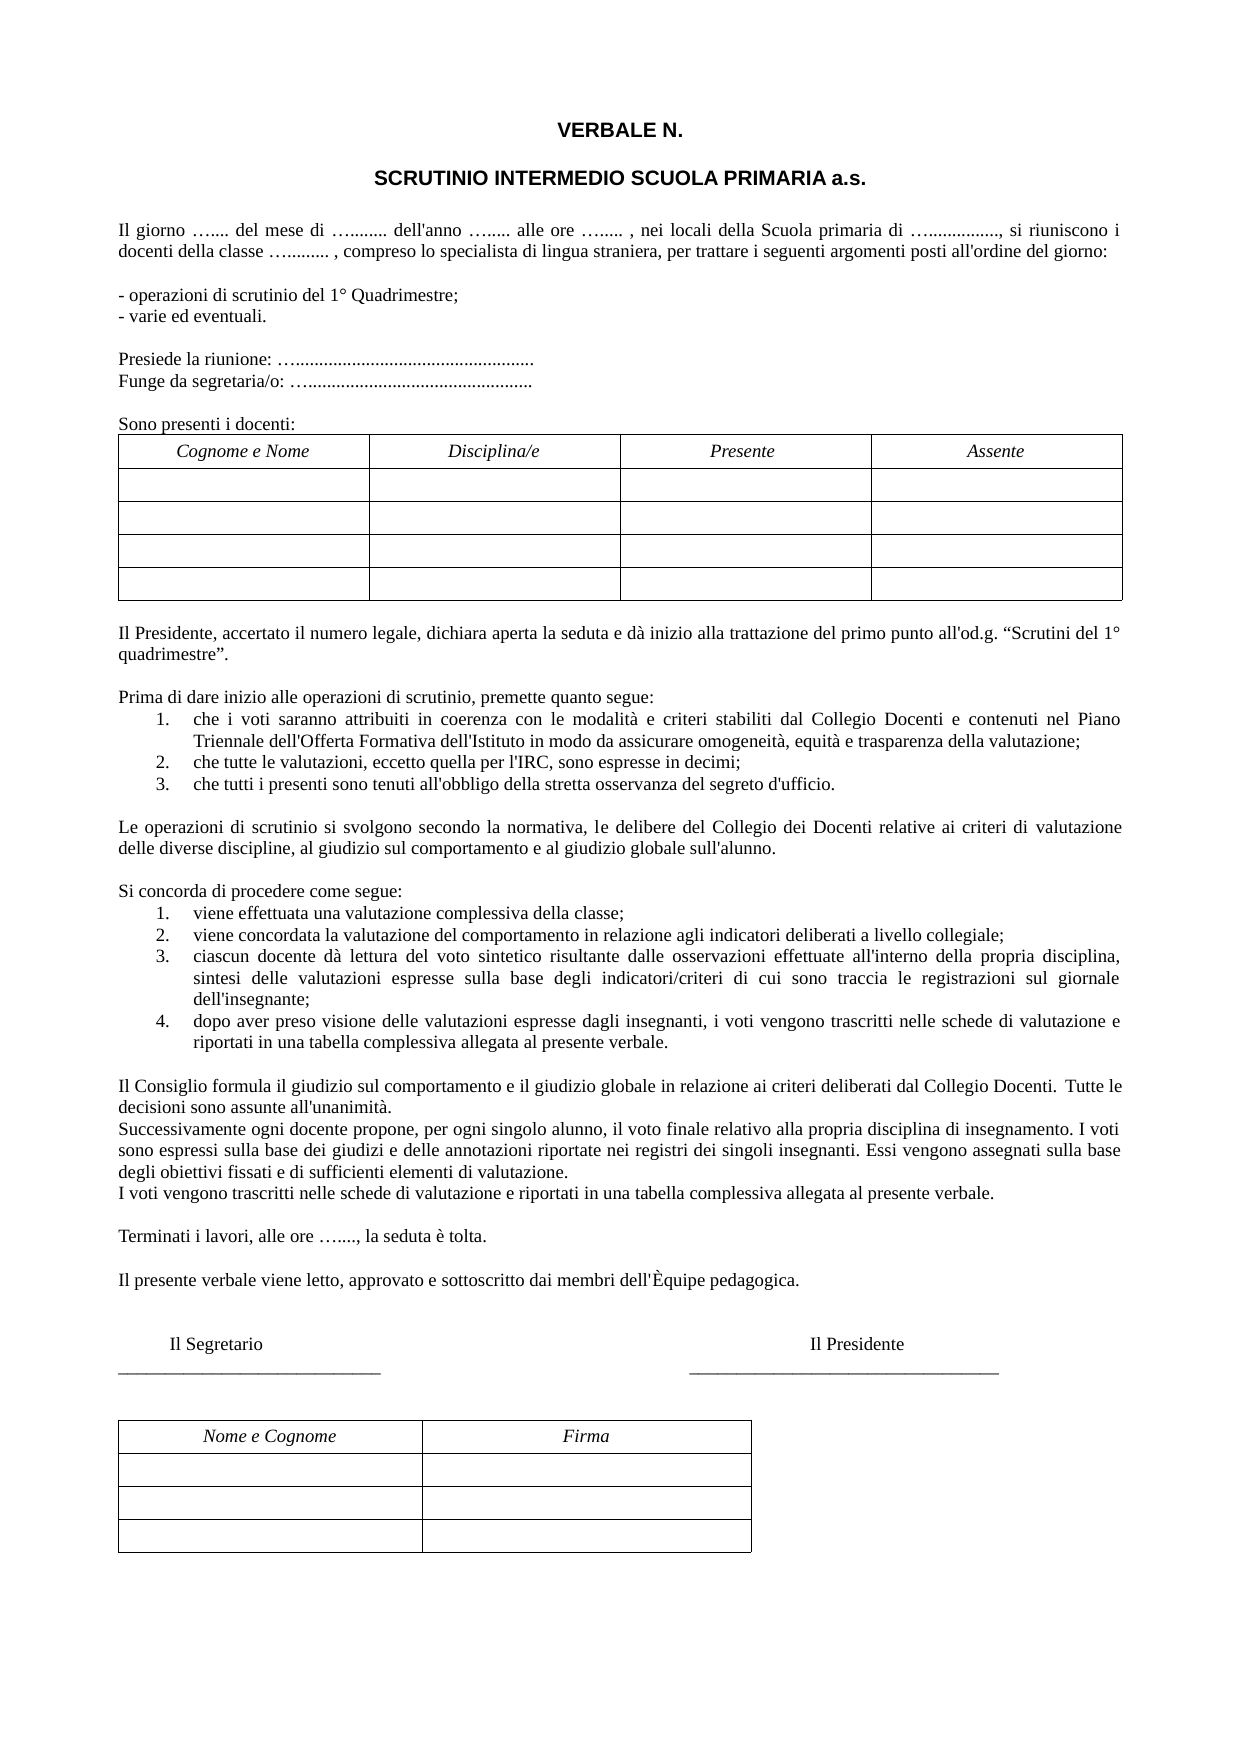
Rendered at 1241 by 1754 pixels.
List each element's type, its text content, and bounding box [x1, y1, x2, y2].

list ciascun docente dà lettura del voto sintetico risultante dalle osservazioni effettuate all'interno della propria disciplina, sintesi delle valutazioni espresse sulla base degli indicatori/criteri di cui sono traccia le registrazioni sul giornale dell'insegnante; [156, 945, 1122, 1010]
text Il giorno ….... del mese di …........ dell'anno …..... alle ore …..... , nei locali della Scuola primaria di …..............., si riuniscono i docenti della classe …......... , compreso lo specialista di lingua straniera, per trattare i seguenti argomenti posti all'ordine del giorno: [118, 219, 1122, 262]
table_header Firma [423, 1421, 751, 1453]
text - varie ed eventuali. [118, 305, 1122, 327]
table_cell [872, 535, 1122, 567]
table_cell [621, 568, 871, 600]
text Sono presenti i docenti: [118, 413, 1122, 434]
table_cell [872, 568, 1122, 600]
table_cell [370, 568, 620, 600]
table_cell [872, 502, 1122, 534]
table_cell [370, 535, 620, 567]
text SCRUTINIO INTERMEDIO SCUOLA PRIMARIA a.s. [118, 166, 1122, 190]
list viene concordata la valutazione del comportamento in relazione agli indicatori deliberati a livello collegiale; [156, 923, 1122, 945]
text Il Presidente, accertato il numero legale, dichiara aperta la seduta e dà inizio alla trattazione del primo punto all'od.g. “Scrutini del 1° quadrimestre”. [118, 622, 1122, 665]
list che tutte le valutazioni, eccetto quella per l'IRC, sono espresse in decimi; [156, 751, 1122, 773]
list che i voti saranno attribuiti in coerenza con le modalità e criteri stabiliti dal Collegio Docenti e contenuti nel Piano Triennale dell'Offerta Formativa dell'Istituto in modo da assicurare omogeneità, equità e trasparenza della valutazione; [156, 708, 1122, 751]
list che tutti i presenti sono tenuti all'obbligo della stretta osservanza del segreto d'ufficio. [156, 773, 1122, 794]
table_cell [119, 502, 369, 534]
text Si concorda di procedere come segue: [118, 880, 1122, 902]
table_cell [423, 1520, 751, 1552]
table_cell [621, 469, 871, 501]
table_header Presente [621, 435, 871, 467]
text I voti vengono trascritti nelle schede di valutazione e riportati in una tabella complessiva allegata al presente verbale. [118, 1182, 1122, 1204]
list dopo aver preso visione delle valutazioni espresse dagli insegnanti, i voti vengono trascritti nelle schede di valutazione e riportati in una tabella complessiva allegata al presente verbale. [156, 1010, 1122, 1053]
table_header Nome e Cognome [119, 1421, 422, 1453]
text Presiede la riunione: …................................................... [118, 348, 1122, 370]
text Terminati i lavori, alle ore …...., la seduta è tolta. [118, 1225, 1122, 1247]
table_cell [119, 1520, 422, 1552]
table_cell [370, 502, 620, 534]
table_cell [423, 1454, 751, 1486]
table_cell [119, 568, 369, 600]
table_cell [119, 1487, 422, 1519]
table_cell [621, 535, 871, 567]
text Prima di dare inizio alle operazioni di scrutinio, premette quanto segue: [118, 686, 1122, 708]
text Successivamente ogni docente propone, per ogni singolo alunno, il voto finale relativo alla propria disciplina di insegnamento. I voti sono espressi sulla base dei giudizi e delle annotazioni riportate nei registri dei singoli insegnanti. Essi vengono assegnati sulla base degli obiettivi fissati e di sufficienti elementi di valutazione. [118, 1118, 1122, 1182]
table_cell [872, 469, 1122, 501]
table_header Assente [872, 435, 1122, 467]
table_header Cognome e Nome [119, 435, 369, 467]
table_cell [119, 469, 369, 501]
list viene effettuata una valutazione complessiva della classe; [156, 902, 1122, 923]
table_cell [370, 469, 620, 501]
table_cell [119, 1454, 422, 1486]
text ____________________________ _________________________________ [118, 1355, 1122, 1376]
table_cell [119, 535, 369, 567]
table_header Disciplina/e [370, 435, 620, 467]
table_cell [621, 502, 871, 534]
text Funge da segretaria/o: …................................................ [118, 370, 1122, 391]
text Le operazioni di scrutinio si svolgono secondo la normativa, le delibere del Collegio dei Docenti relative ai criteri di valutazione delle diverse discipline, al giudizio sul comportamento e al giudizio globale sull'alunno. [118, 816, 1122, 859]
text VERBALE N. [118, 118, 1122, 142]
table_cell [423, 1487, 751, 1519]
text Il presente verbale viene letto, approvato e sottoscritto dai membri dell'Èquipe pedagogica. [118, 1268, 1122, 1290]
text - operazioni di scrutinio del 1° Quadrimestre; [118, 283, 1122, 305]
text Il Segretario Il Presidente [118, 1333, 1122, 1355]
text Il Consiglio formula il giudizio sul comportamento e il giudizio globale in relazione ai criteri deliberati dal Collegio Docenti. Tutte le decisioni sono assunte all'unanimità. [118, 1074, 1122, 1118]
